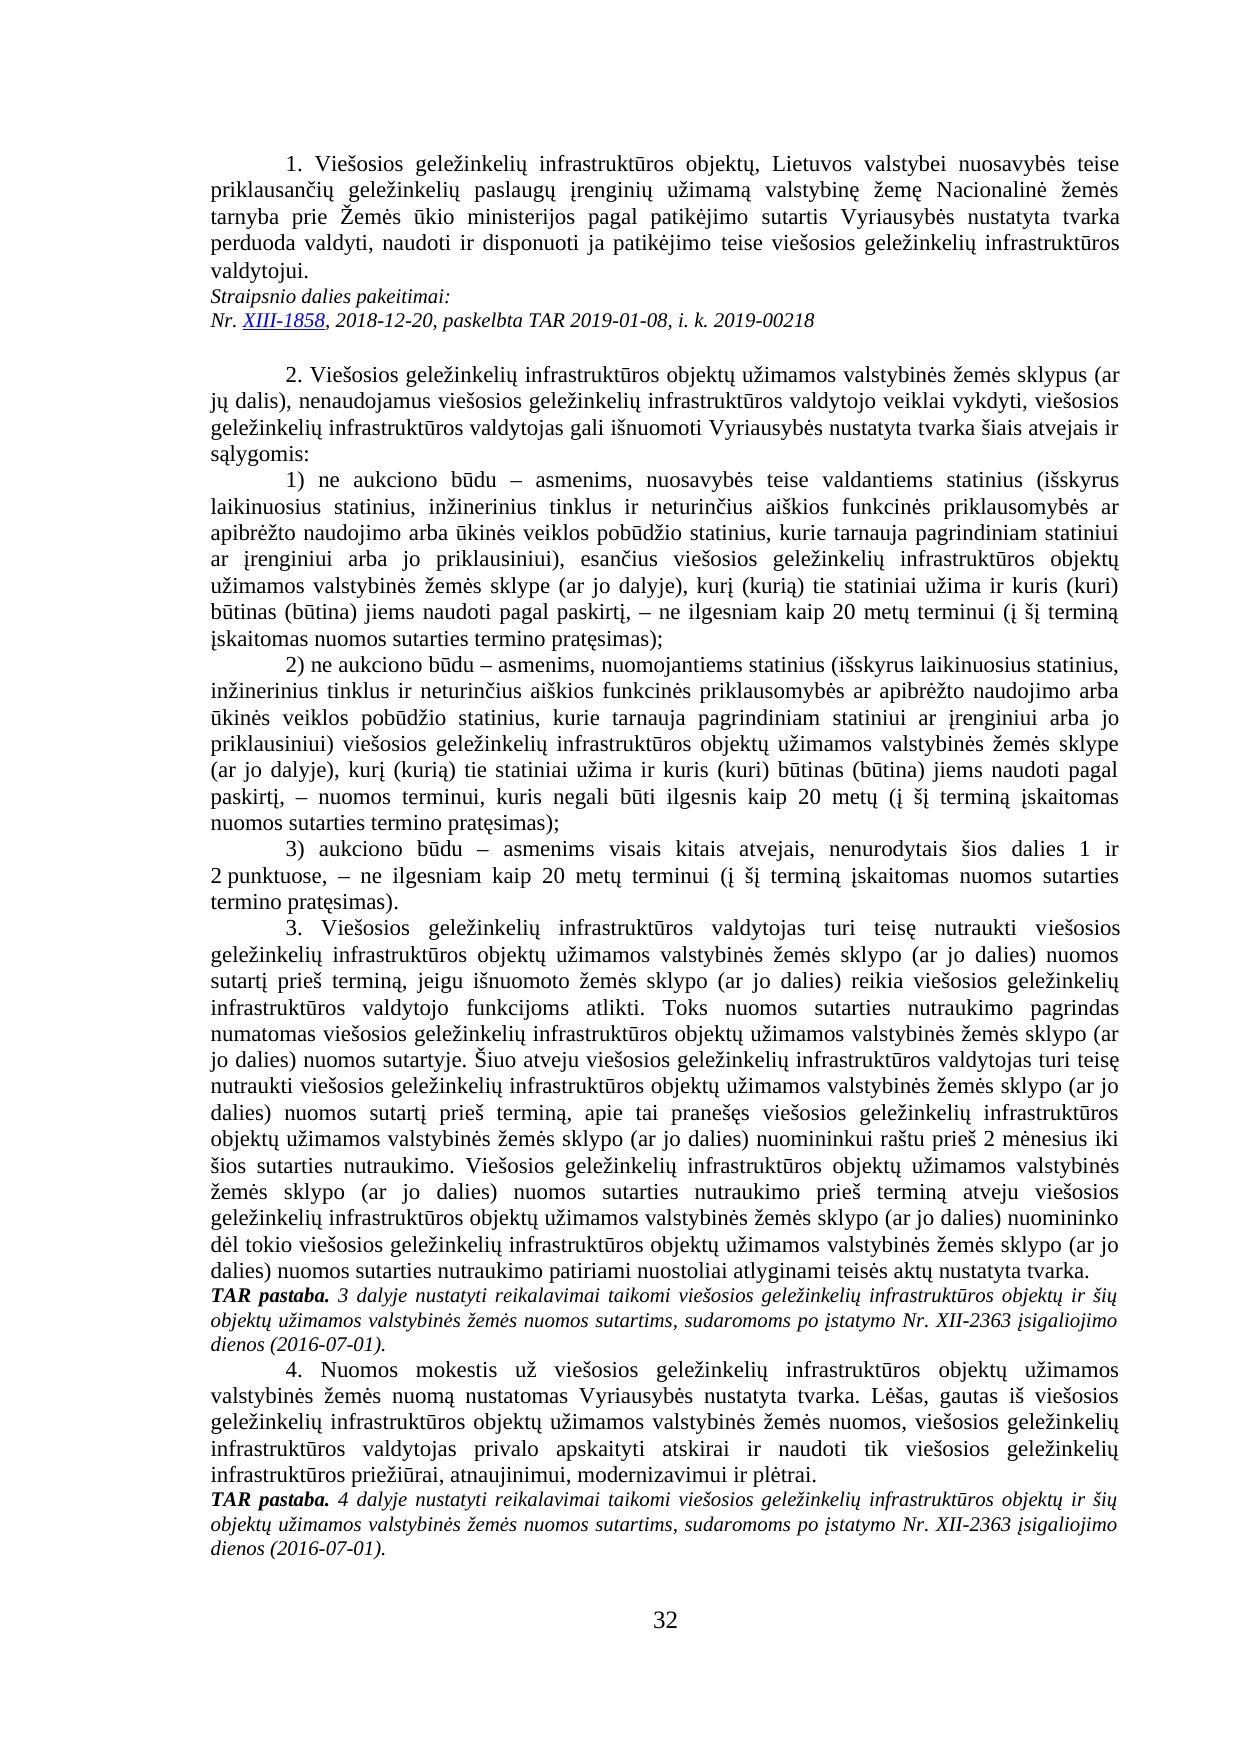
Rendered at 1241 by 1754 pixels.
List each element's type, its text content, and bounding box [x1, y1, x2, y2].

text 2. Viešosios geležinkelių infrastruktūros objektų užimamos valstybinės žemės sklypus (ar jų dalis), nenaudojamus viešosios geležinkelių infrastruktūros valdytojo veiklai vykdyti, viešosios geležinkelių infrastruktūros valdytojas gali išnuomoti Vyriausybės nustatyta tvarka šiais atvejais ir sąlygomis: [210, 361, 1120, 466]
text TAR pastaba. 4 dalyje nustatyti reikalavimai taikomi viešosios geležinkelių infrastruktūros objektų ir šių objektų užimamos valstybinės žemės nuomos sutartims, sudaromoms po įstatymo Nr. XII-2363 įsigaliojimo dienos (2016-07-01). [210, 1487, 1120, 1559]
text Nr. XIII-1858, 2018-12-20, paskelbta TAR 2019-01-08, i. k. 2019-00218 [210, 308, 1120, 332]
text 3) aukciono būdu – asmenims visais kitais atvejais, nenurodytais šios dalies 1 ir 2 punktuose, – ne ilgesniam kaip 20 metų terminui (į šį terminą įskaitomas nuomos sutarties termino pratęsimas). [210, 835, 1120, 914]
text Straipsnio dalies pakeitimai: [210, 284, 1120, 308]
text 4. Nuomos mokestis už viešosios geležinkelių infrastruktūros objektų užimamos valstybinės žemės nuomą nustatomas Vyriausybės nustatyta tvarka. Lėšas, gautas iš viešosios geležinkelių infrastruktūros objektų užimamos valstybinės žemės nuomos, viešosios geležinkelių infrastruktūros valdytojas privalo apskaityti atskirai ir naudoti tik viešosios geležinkelių infrastruktūros priežiūrai, atnaujinimui, modernizavimui ir plėtrai. [210, 1356, 1120, 1487]
text TAR pastaba. 3 dalyje nustatyti reikalavimai taikomi viešosios geležinkelių infrastruktūros objektų ir šių objektų užimamos valstybinės žemės nuomos sutartims, sudaromoms po įstatymo Nr. XII-2363 įsigaliojimo dienos (2016-07-01). [210, 1283, 1120, 1356]
text 2) ne aukciono būdu – asmenims, nuomojantiems statinius (išskyrus laikinuosius statinius, inžinerinius tinklus ir neturinčius aiškios funkcinės priklausomybės ar apibrėžto naudojimo arba ūkinės veiklos pobūdžio statinius, kurie tarnauja pagrindiniam statiniui ar įrenginiui arba jo priklausiniui) viešosios geležinkelių infrastruktūros objektų užimamos valstybinės žemės sklype (ar jo dalyje), kurį (kurią) tie statiniai užima ir kuris (kuri) būtinas (būtina) jiems naudoti pagal paskirtį, – nuomos terminui, kuris negali būti ilgesnis kaip 20 metų (į šį terminą įskaitomas nuomos sutarties termino pratęsimas); [210, 651, 1120, 835]
text 3. Viešosios geležinkelių infrastruktūros valdytojas turi teisę nutraukti viešosios geležinkelių infrastruktūros objektų užimamos valstybinės žemės sklypo (ar jo dalies) nuomos sutartį prieš terminą, jeigu išnuomoto žemės sklypo (ar jo dalies) reikia viešosios geležinkelių infrastruktūros valdytojo funkcijoms atlikti. Toks nuomos sutarties nutraukimo pagrindas numatomas viešosios geležinkelių infrastruktūros objektų užimamos valstybinės žemės sklypo (ar jo dalies) nuomos sutartyje. Šiuo atveju viešosios geležinkelių infrastruktūros valdytojas turi teisę nutraukti viešosios geležinkelių infrastruktūros objektų užimamos valstybinės žemės sklypo (ar jo dalies) nuomos sutartį prieš terminą, apie tai pranešęs viešosios geležinkelių infrastruktūros objektų užimamos valstybinės žemės sklypo (ar jo dalies) nuomininkui raštu prieš 2 mėnesius iki šios sutarties nutraukimo. Viešosios geležinkelių infrastruktūros objektų užimamos valstybinės žemės sklypo (ar jo dalies) nuomos sutarties nutraukimo prieš terminą atveju viešosios geležinkelių infrastruktūros objektų užimamos valstybinės žemės sklypo (ar jo dalies) nuomininko dėl tokio viešosios geležinkelių infrastruktūros objektų užimamos valstybinės žemės sklypo (ar jo dalies) nuomos sutarties nutraukimo patiriami nuostoliai atlyginami teisės aktų nustatyta tvarka. [210, 914, 1120, 1283]
text 1) ne aukciono būdu – asmenims, nuosavybės teise valdantiems statinius (išskyrus laikinuosius statinius, inžinerinius tinklus ir neturinčius aiškios funkcinės priklausomybės ar apibrėžto naudojimo arba ūkinės veiklos pobūdžio statinius, kurie tarnauja pagrindiniam statiniui ar įrenginiui arba jo priklausiniui), esančius viešosios geležinkelių infrastruktūros objektų užimamos valstybinės žemės sklype (ar jo dalyje), kurį (kurią) tie statiniai užima ir kuris (kuri) būtinas (būtina) jiems naudoti pagal paskirtį, – ne ilgesniam kaip 20 metų terminui (į šį terminą įskaitomas nuomos sutarties termino pratęsimas); [210, 466, 1120, 651]
text 1. Viešosios geležinkelių infrastruktūros objektų, Lietuvos valstybei nuosavybės teise priklausančių geležinkelių paslaugų įrenginių užimamą valstybinę žemę Nacionalinė žemės tarnyba prie Žemės ūkio ministerijos pagal patikėjimo sutartis Vyriausybės nustatyta tvarka perduoda valdyti, naudoti ir disponuoti ja patikėjimo teise viešosios geležinkelių infrastruktūros valdytojui. [210, 150, 1120, 284]
